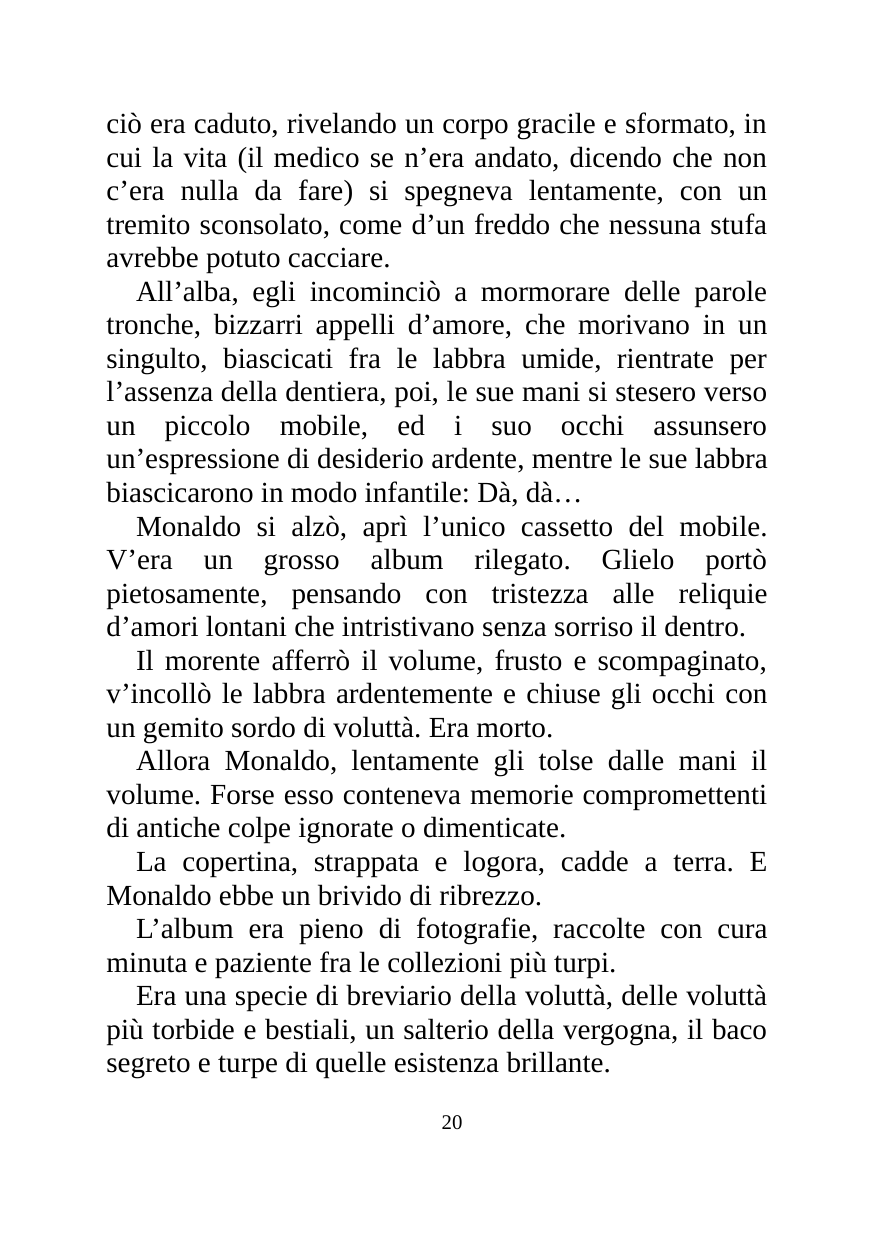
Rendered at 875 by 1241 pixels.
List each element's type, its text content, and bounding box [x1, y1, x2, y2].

text La copertina, strappata e logora, cadde a terra. E Monaldo ebbe un brivido di ribrezzo. [106, 844, 768, 911]
text Era una specie di breviario della voluttà, delle voluttà più torbide e bestiali, un salterio della vergogna, il baco segreto e turpe di quelle esistenza brillante. [106, 978, 768, 1079]
text Monaldo si alzò, aprì l’unico cassetto del mobile. V’era un grosso album rilegato. Glielo portò pietosamente, pensando con tristezza alle reliquie d’amori lontani che intristivano senza sorriso il dentro. [106, 509, 768, 643]
text L’album era pieno di fotografie, raccolte con cura minuta e paziente fra le collezioni più turpi. [106, 911, 768, 978]
text Il morente afferrò il volume, frusto e scompaginato, v’incollò le labbra ardentemente e chiuse gli occhi con un gemito sordo di voluttà. Era morto. [106, 643, 768, 743]
text Allora Monaldo, lentamente gli tolse dalle mani il volume. Forse esso conteneva memorie compromettenti di antiche colpe ignorate o dimenticate. [106, 743, 768, 844]
text ciò era caduto, rivelando un corpo gracile e sformato, in cui la vita (il medico se n’era andato, dicendo che non c’era nulla da fare) si spegneva lentamente, con un tremito sconsolato, come d’un freddo che nessuna stufa avrebbe potuto cacciare. [106, 106, 768, 274]
text All’alba, egli incominciò a mormorare delle parole tronche, bizzarri appelli d’amore, che morivano in un singulto, biascicati fra le labbra umide, rientrate per l’assenza della dentiera, poi, le sue mani si stesero verso un piccolo mobile, ed i suo occhi assunsero un’espressione di desiderio ardente, mentre le sue labbra biascicarono in modo infantile: Dà, dà… [106, 274, 768, 509]
